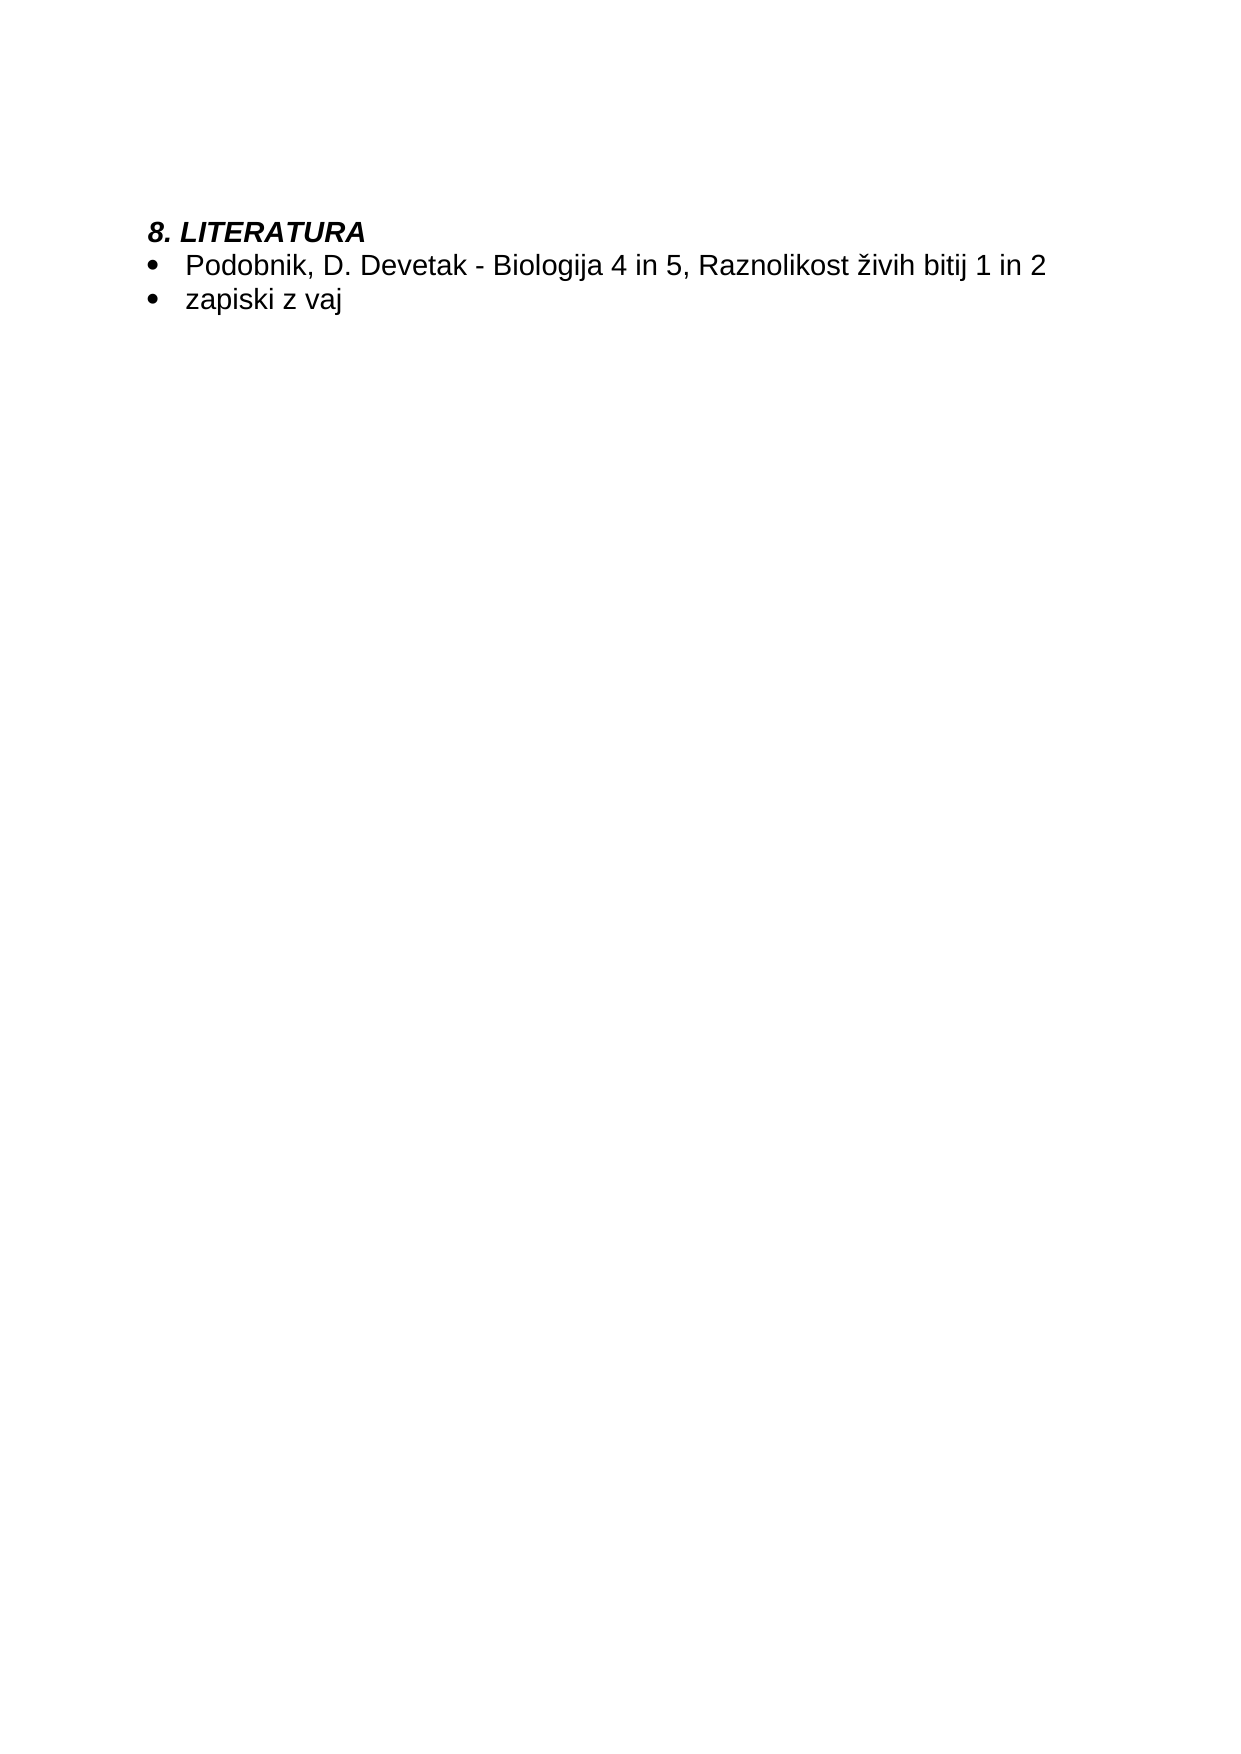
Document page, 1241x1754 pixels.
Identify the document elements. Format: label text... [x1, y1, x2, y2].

text 8. LITERATURA [148, 215, 1093, 248]
list zapiski z vaj [148, 282, 1093, 316]
list Podobnik, D. Devetak - Biologija 4 in 5, Raznolikost živih bitij 1 in 2 [148, 248, 1093, 282]
